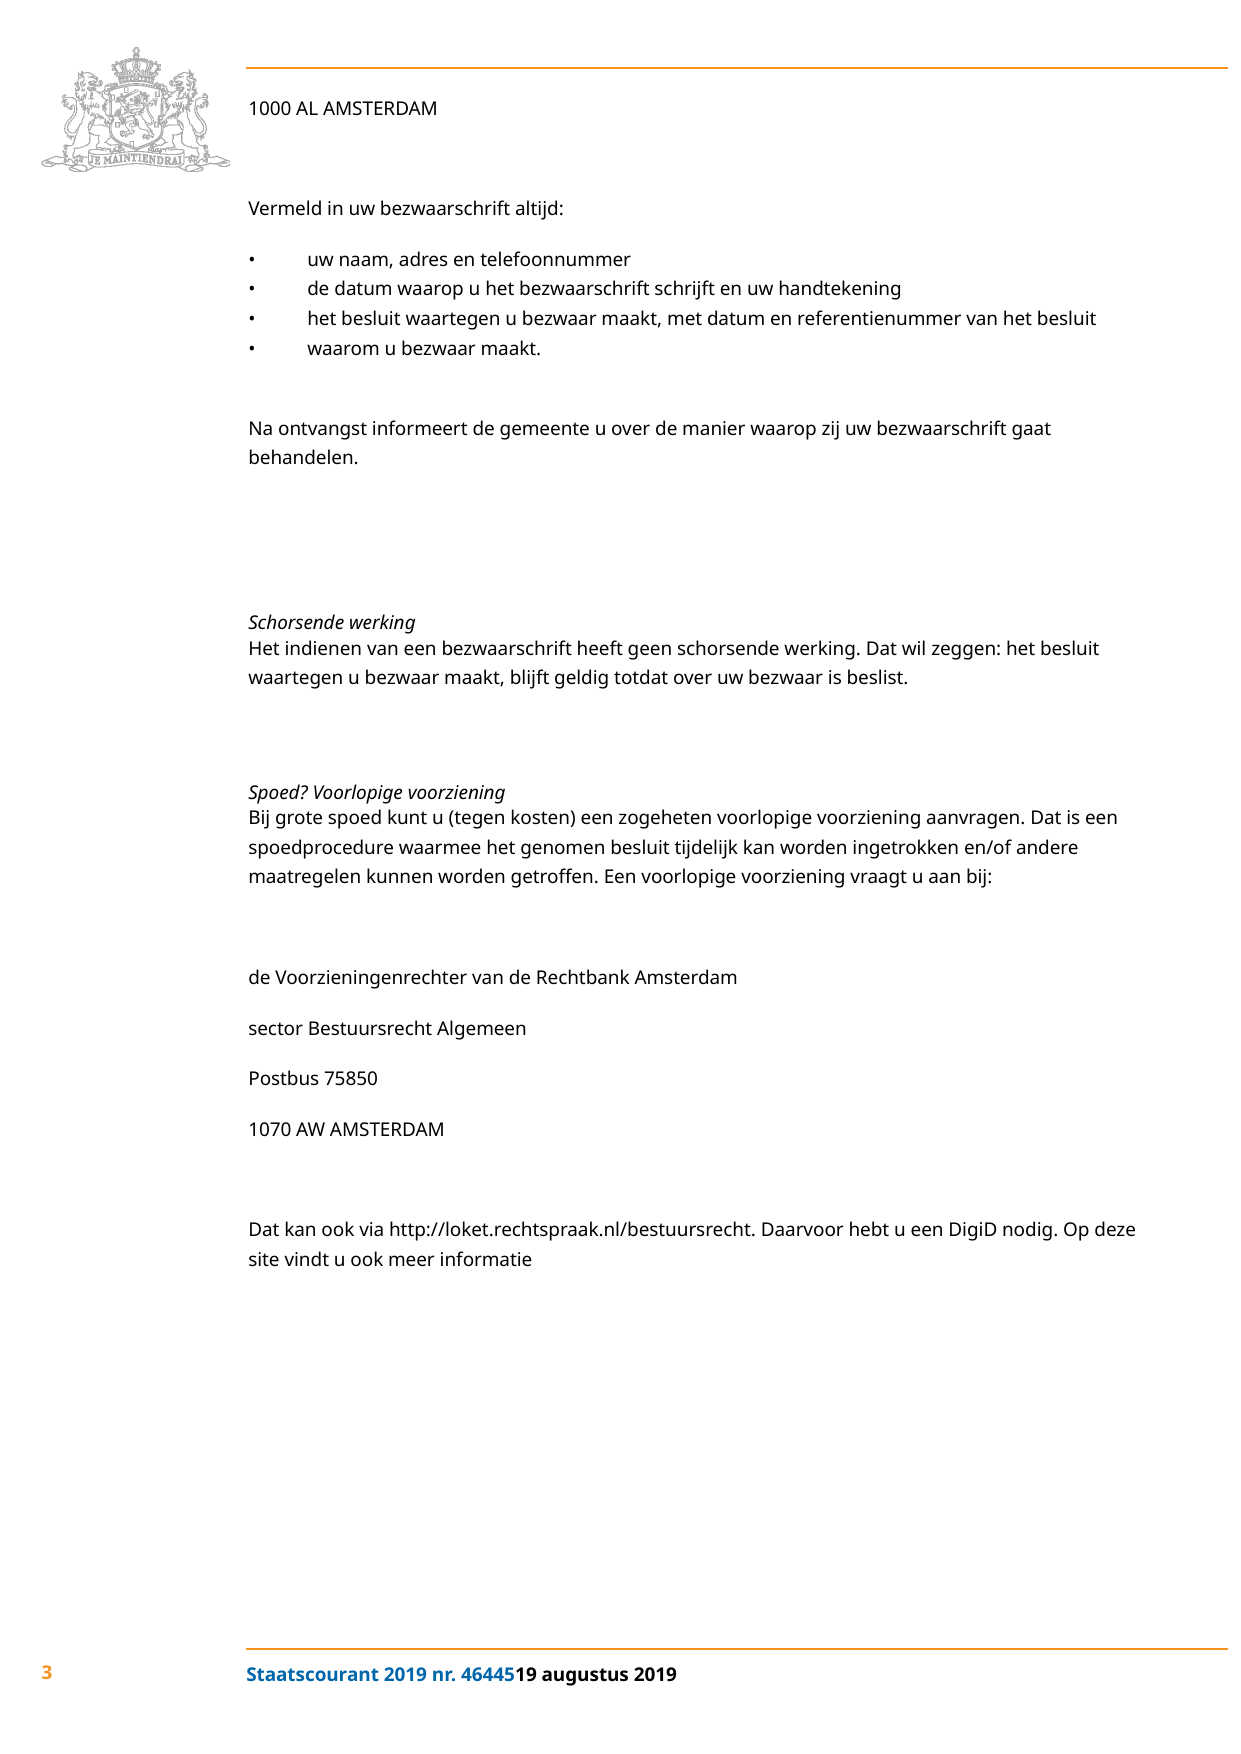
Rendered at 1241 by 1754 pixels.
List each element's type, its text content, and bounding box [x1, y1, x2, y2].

text 1000 AL AMSTERDAM [248, 95, 1152, 121]
picture [41, 47, 231, 172]
text Postbus 75850 [248, 1065, 1152, 1091]
text Na ontvangst informeert de gemeente u over de manier waarop zij uw bezwaarschrift gaat behandelen. [248, 415, 1152, 470]
list de datum waarop u het bezwaarschrift schrijft en uw handtekening [248, 276, 1152, 301]
text sector Bestuursrecht Algemeen [248, 1015, 1152, 1041]
text 1070 AW AMSTERDAM [248, 1116, 1152, 1142]
text de Voorzieningenrechter van de Rechtbank Amsterdam [248, 964, 1152, 990]
text Bij grote spoed kunt u (tegen kosten) een zogeheten voorlopige voorziening aanvragen. Dat is een spoedprocedure waarmee het genomen besluit tijdelijk kan worden ingetrokken en/of andere maatregelen kunnen worden getroffen. Een voorlopige voorziening vraagt u aan bij: [248, 804, 1152, 889]
text Vermeld in uw bezwaarschrift altijd: [248, 196, 1152, 221]
list het besluit waartegen u bezwaar maakt, met datum en referentienummer van het besluit [248, 305, 1152, 331]
text Het indienen van een bezwaarschrift heeft geen schorsende werking. Dat wil zeggen: het besluit waartegen u bezwaar maakt, blijft geldig totdat over uw bezwaar is beslist. [248, 635, 1152, 690]
list uw naam, adres en telefoonnummer [248, 246, 1152, 272]
text Spoed? Voorlopige voorziening [248, 779, 1152, 804]
text Dat kan ook via http://loket.rechtspraak.nl/bestuursrecht. Daarvoor hebt u een DigiD nodig. Op deze site vindt u ook meer informatie [248, 1217, 1152, 1272]
text Schorsende werking [248, 609, 1152, 635]
list waarom u bezwaar maakt. [248, 335, 1152, 361]
